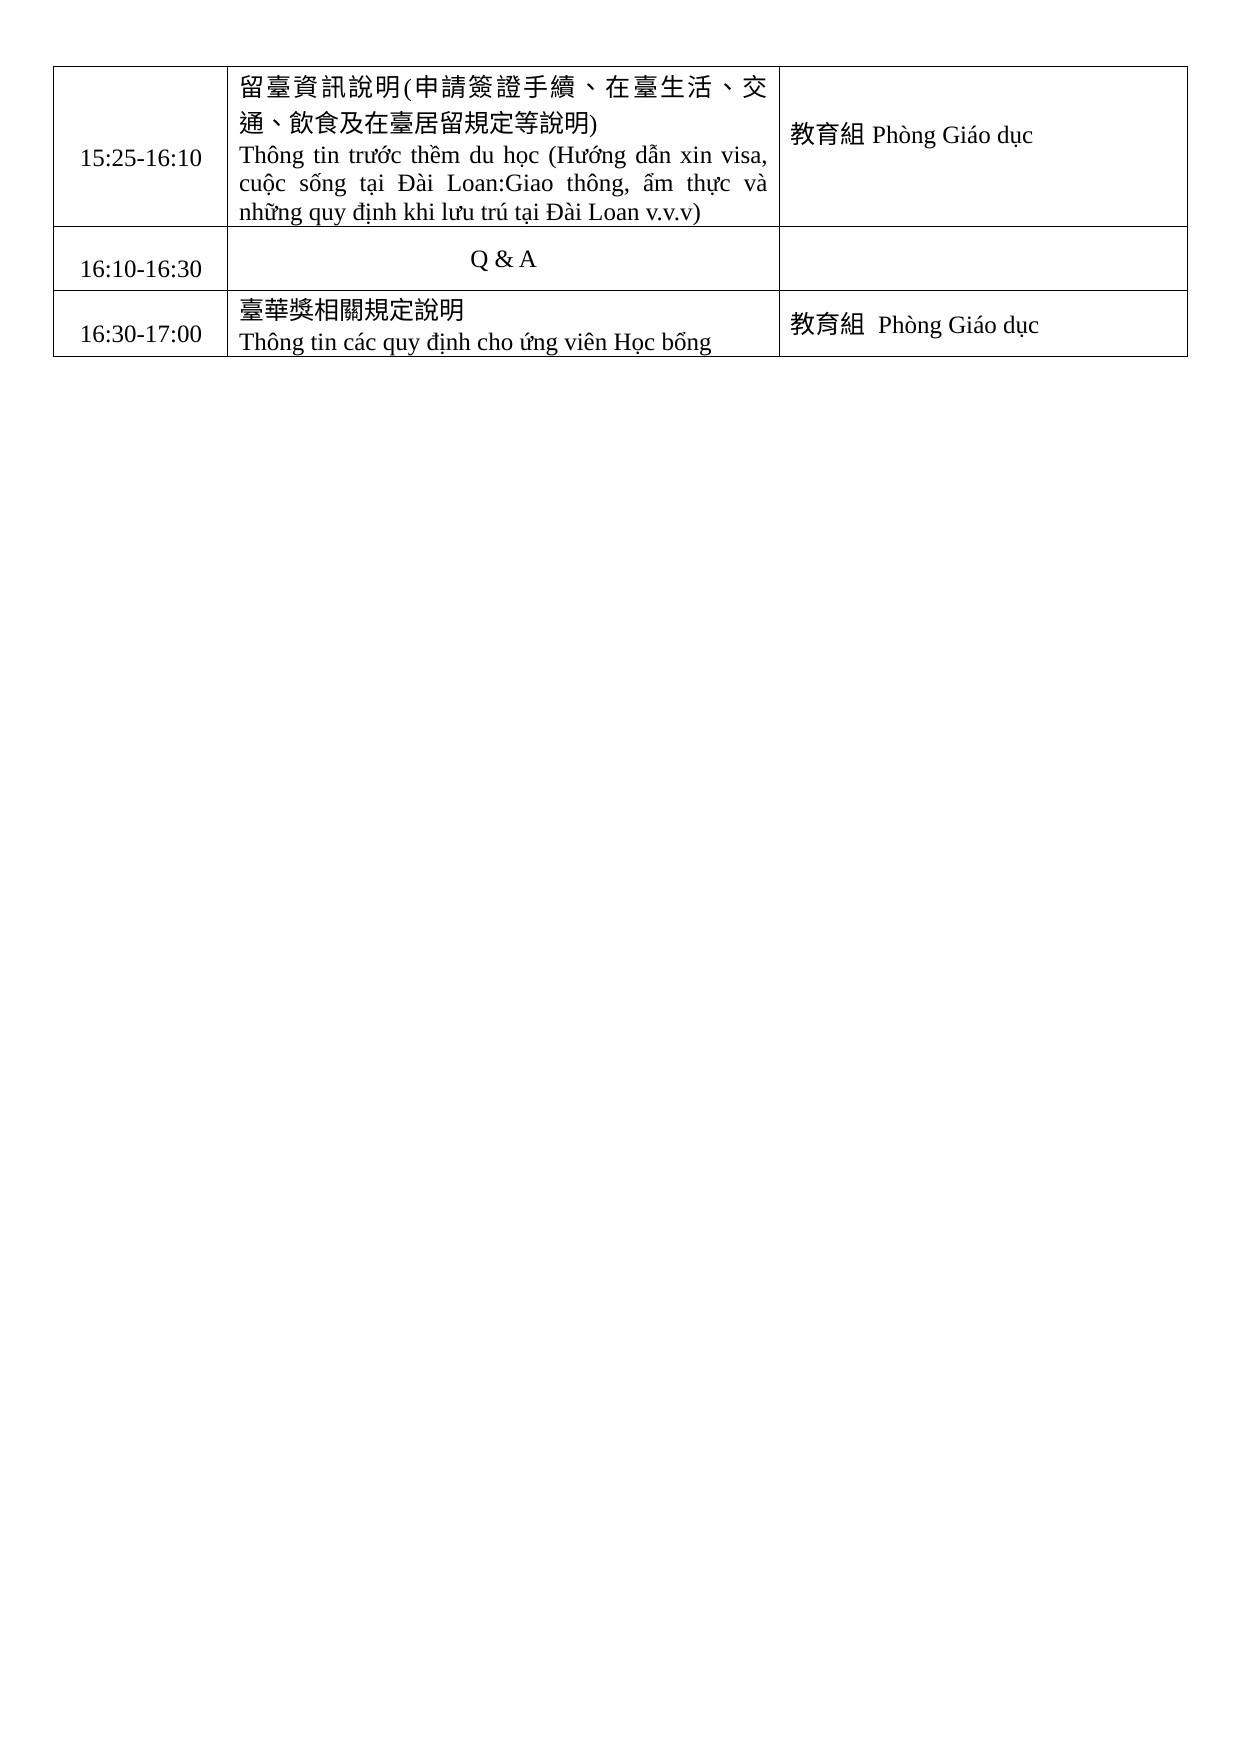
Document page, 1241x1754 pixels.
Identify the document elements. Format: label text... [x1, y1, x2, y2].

table_cell 16:10-16:30 [54, 227, 227, 289]
table_cell 臺華獎相關規定說明 Thông tin các quy định cho ứng viên Học bổng [228, 291, 779, 356]
table_cell [780, 227, 1187, 289]
table_cell 16:30-17:00 [54, 291, 227, 356]
table_cell 教育組 Phòng Giáo dục [780, 67, 1187, 226]
table_cell Q & A [228, 227, 779, 289]
table_cell 15:25-16:10 [54, 67, 227, 226]
table_cell 留臺資訊說明(申請簽證手續、在臺生活、交通、飲食及在臺居留規定等說明) Thông tin trước thềm du học (Hướng dẫn xin visa, cuộc sống tại Đài Loan:Giao thông, ẩm thực và những quy định khi lưu trú tại Đài Loan v.v.v) [228, 67, 779, 226]
table_cell 教育組 Phòng Giáo dục [780, 291, 1187, 356]
